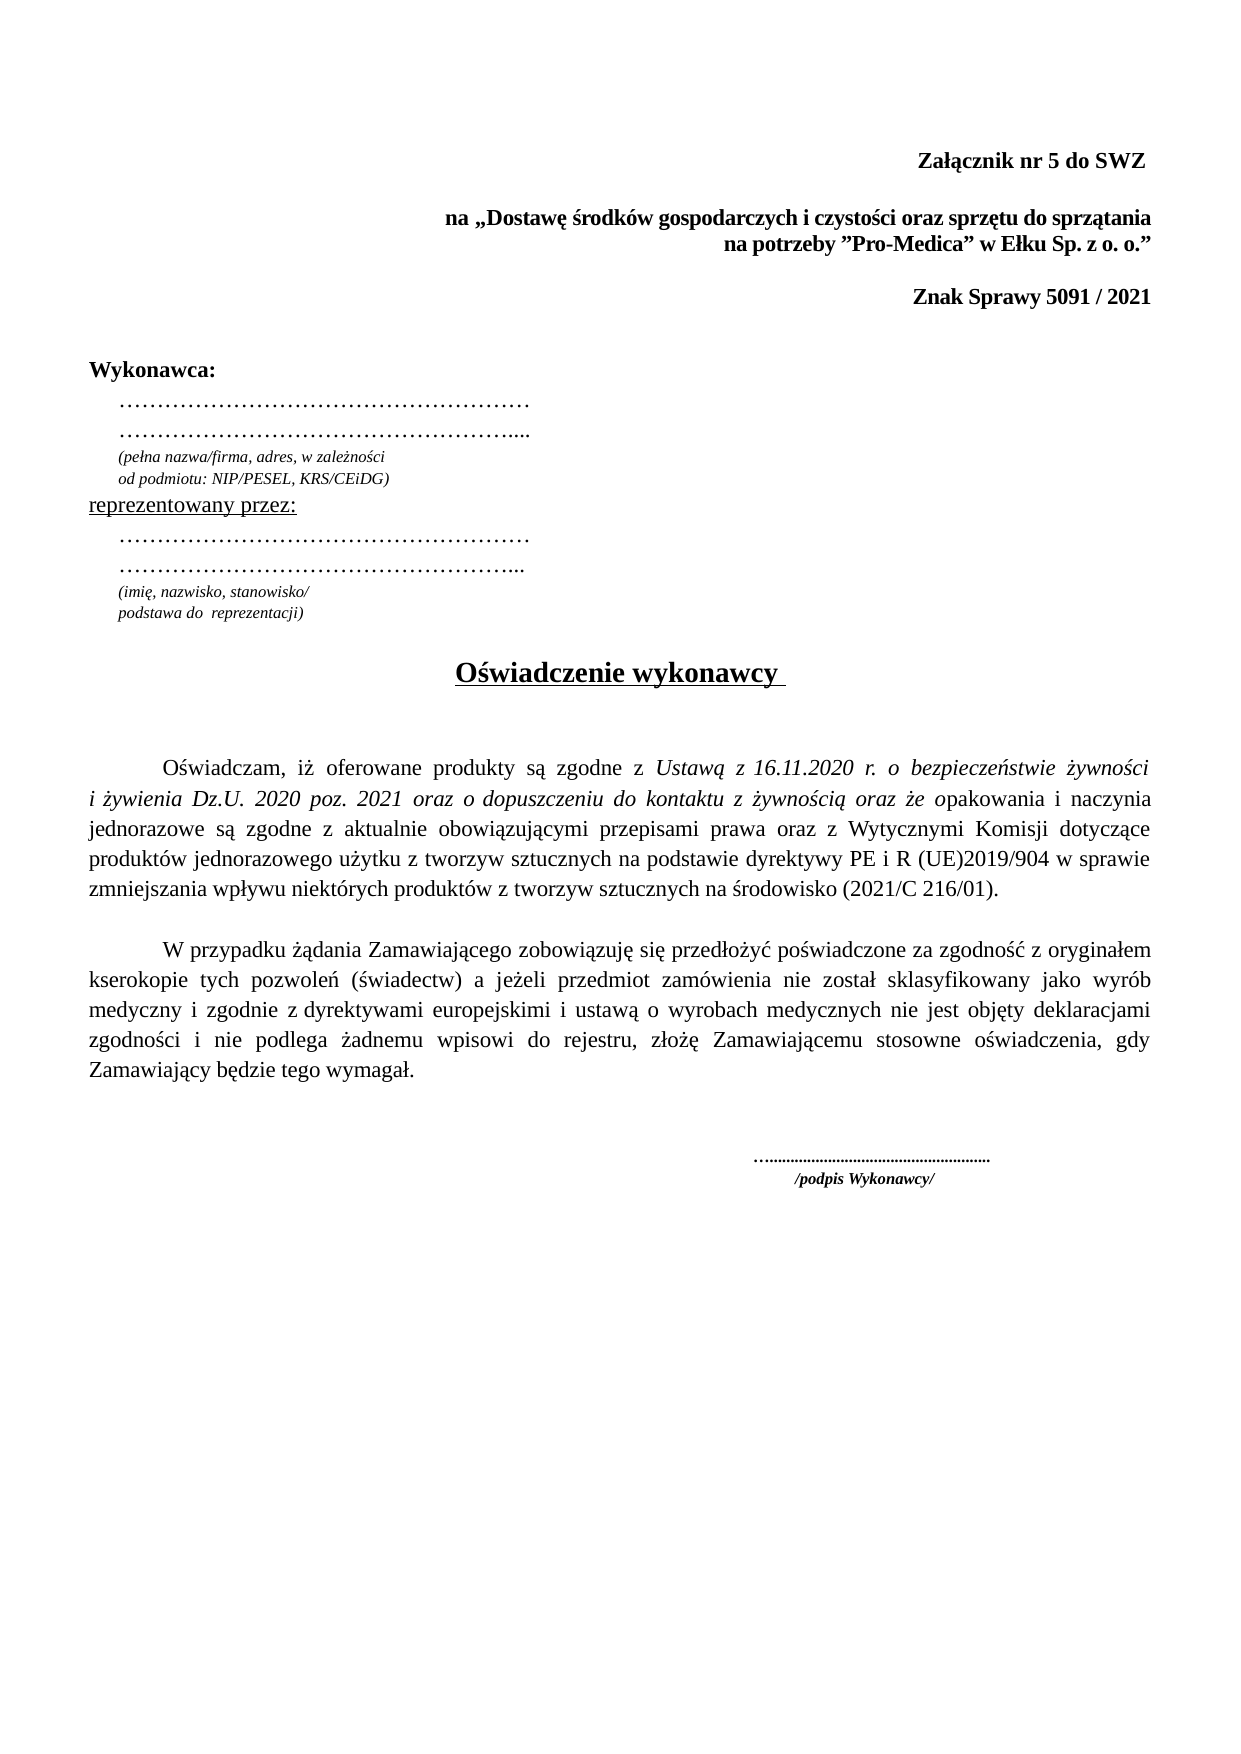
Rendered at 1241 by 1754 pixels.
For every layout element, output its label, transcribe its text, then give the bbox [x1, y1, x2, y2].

text od podmiotu: NIP/PESEL, KRS/CEiDG) [118, 469, 532, 488]
text ……………………………………………………………………………………………... [118, 521, 531, 577]
text …..................................................... [162, 1147, 1149, 1166]
text /podpis Wykonawcy/ [162, 1169, 1149, 1188]
text na „Dostawę środków gospodarczych i czystości oraz sprzętu do sprzątania [88, 204, 1152, 231]
text …………………………………………………………………………………………….... [118, 386, 531, 443]
text Wykonawca: [88, 356, 1152, 382]
text podstawa do reprezentacji) [118, 603, 532, 622]
text (pełna nazwa/firma, adres, w zależności [118, 447, 532, 466]
text Oświadczenie wykonawcy [88, 656, 1152, 689]
text W przypadku żądania Zamawiającego zobowiązuję się przedłożyć poświadczone za zgodność z oryginałem kserokopie tych pozwoleń (świadectw) a jeżeli przedmiot zamówienia nie został sklasyfikowany jako wyrób medyczny i zgodnie z dyrektywami europejskimi i ustawą o wyrobach medycznych nie jest objęty deklaracjami zgodności i nie podlega żadnemu wpisowi do rejestru, złożę Zamawiającemu stosowne oświadczenia, gdy Zamawiający będzie tego wymagał. [88, 936, 1152, 1083]
text (imię, nazwisko, stanowisko/ [118, 581, 532, 601]
text na potrzeby ”Pro-Medica” w Ełku Sp. z o. o.” [88, 231, 1152, 257]
text Znak Sprawy 5091 / 2021 [88, 283, 1152, 309]
text reprezentowany przez: [88, 491, 1152, 517]
text Załącznik nr 5 do SWZ [88, 148, 1152, 174]
text Oświadczam, iż oferowane produkty są zgodne z Ustawą z 16.11.2020 r. o bezpieczeństwie żywności i żywienia Dz.U. 2020 poz. 2021 oraz o dopuszczeniu do kontaktu z żywnością oraz że opakowania i naczynia jednorazowe są zgodne z aktualnie obowiązującymi przepisami prawa oraz z Wytycznymi Komisji dotyczące produktów jednorazowego użytku z tworzyw sztucznych na podstawie dyrektywy PE i R (UE)2019/904 w sprawie zmniejszania wpływu niektórych produktów z tworzyw sztucznych na środowisko (2021/C 216/01). [88, 754, 1152, 902]
